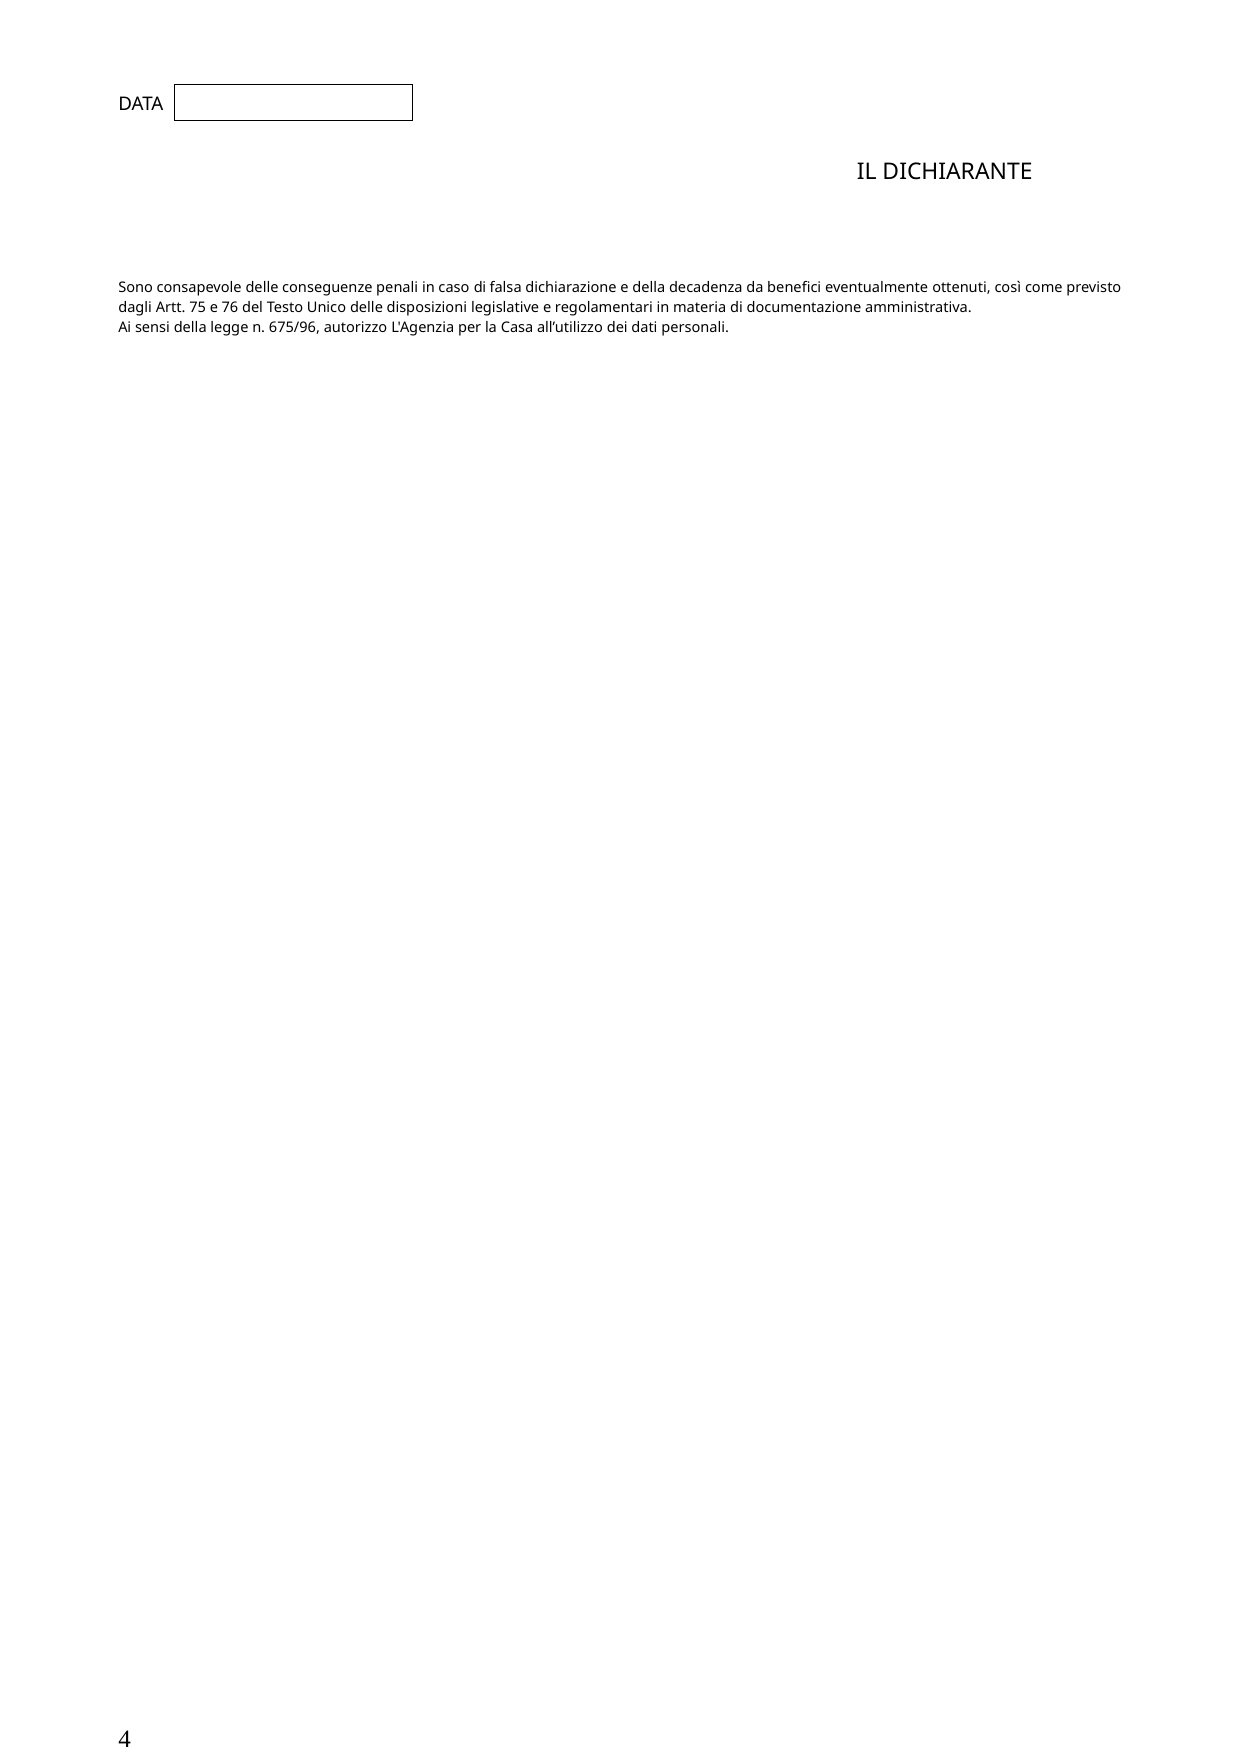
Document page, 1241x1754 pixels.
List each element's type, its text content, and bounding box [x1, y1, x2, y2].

text Ai sensi della legge n. 675/96, autorizzo L'Agenzia per la Casa all’utilizzo dei dati personali. [118, 317, 1110, 337]
text Sono consapevole delle conseguenze penali in caso di falsa dichiarazione e della decadenza da benefici eventualmente ottenuti, così come previsto dagli Artt. 75 e 76 del Testo Unico delle disposizioni legislative e regolamentari in materia di documentazione amministrativa. [118, 277, 1122, 317]
table_header IL DICHIARANTE [764, 149, 1125, 192]
text DATA [118, 84, 174, 120]
text [413, 84, 1122, 120]
